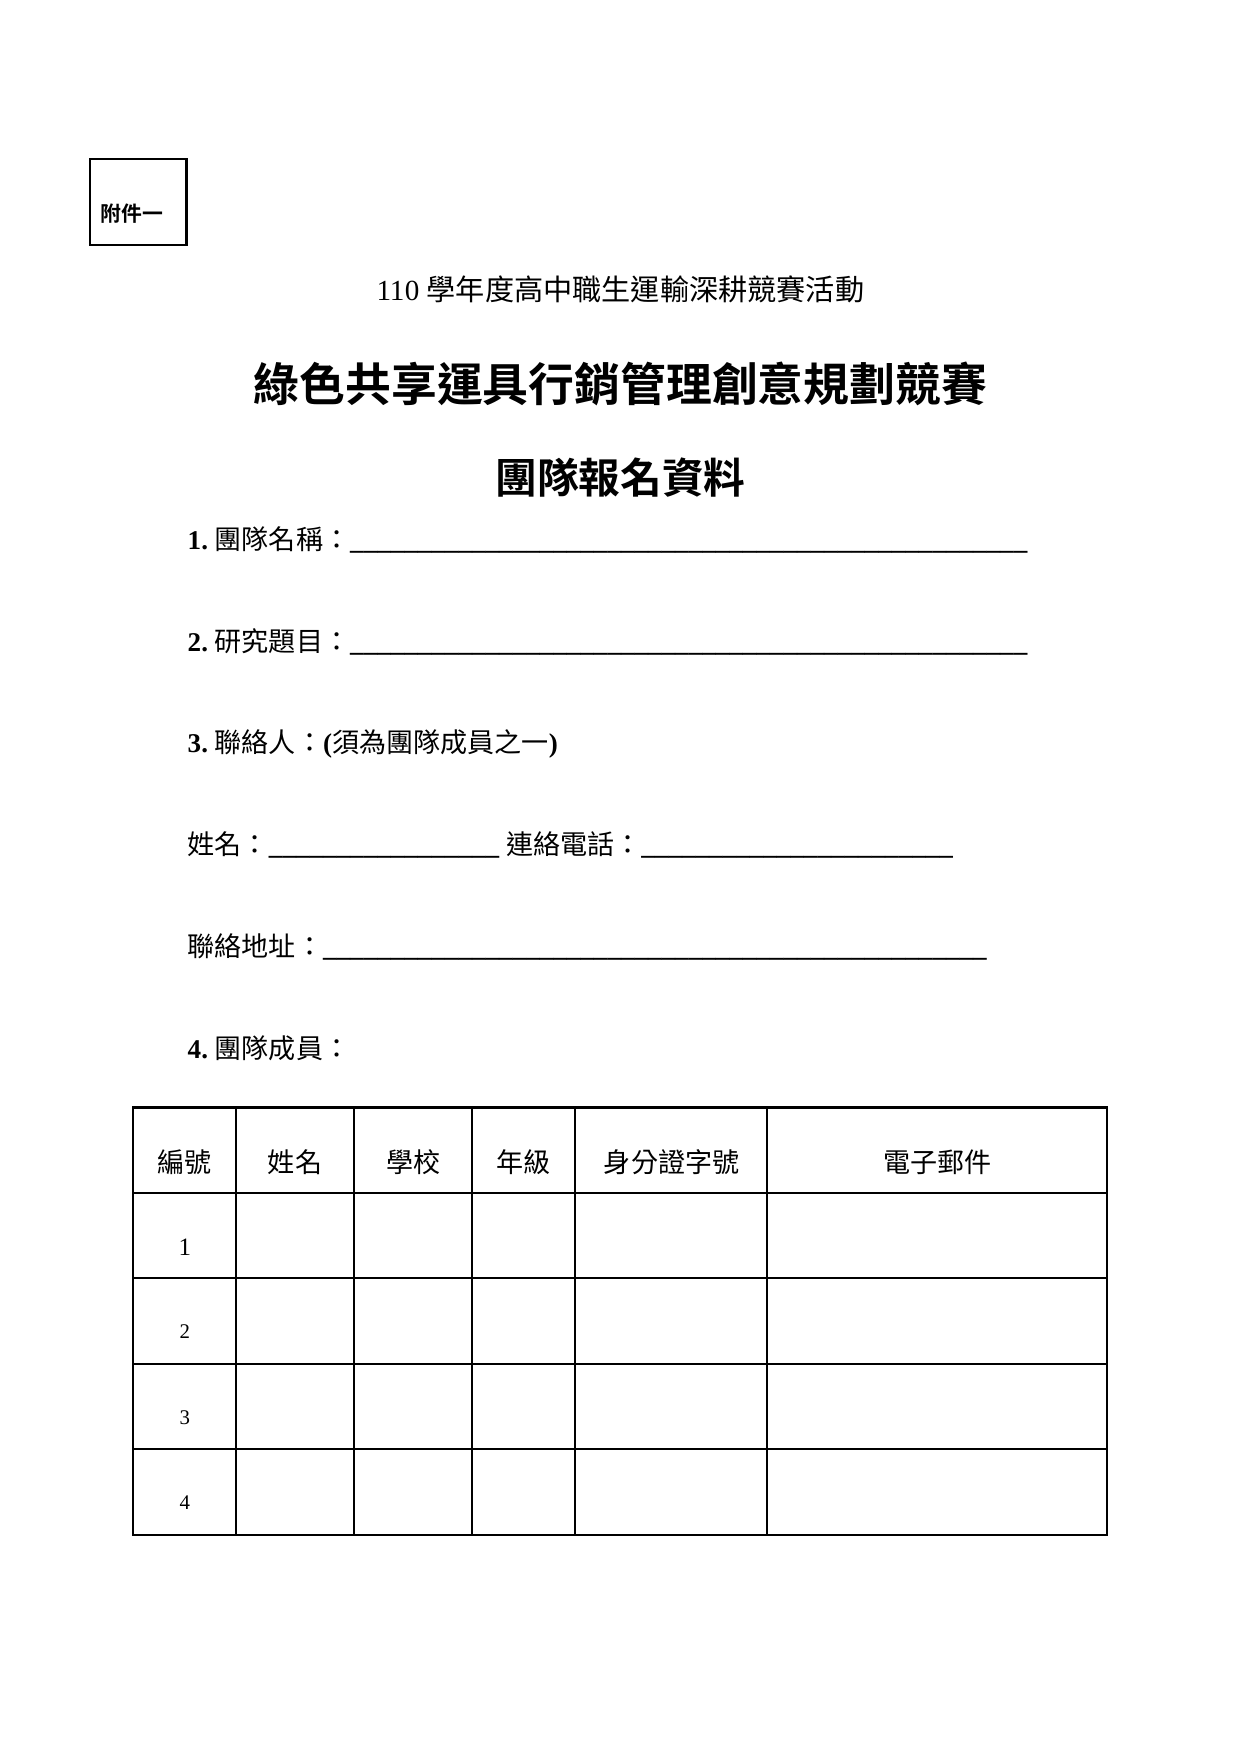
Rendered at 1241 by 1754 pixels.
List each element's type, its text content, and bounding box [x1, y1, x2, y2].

table_cell [237, 1365, 353, 1448]
table_header 學校 [355, 1109, 471, 1192]
text 3. 聯絡人：(須為團隊成員之一) [187, 699, 1053, 762]
text 2. 研究題目：__________________________________________________ [187, 597, 1053, 660]
text 聯絡地址：_________________________________________________ [187, 903, 1053, 965]
table_cell 4 [134, 1450, 235, 1533]
table_cell [355, 1279, 471, 1363]
table_header 姓名 [237, 1109, 353, 1192]
table_cell [473, 1365, 574, 1448]
table_header 附件一 [91, 160, 185, 244]
text 1. 團隊名稱：__________________________________________________ [187, 496, 1053, 558]
table_cell [237, 1194, 353, 1277]
table_cell [768, 1450, 1106, 1533]
table_cell [355, 1365, 471, 1448]
table_cell [473, 1279, 574, 1363]
text 綠色共享運具行銷管理創意規劃競賽 [187, 308, 1053, 433]
table_cell [355, 1194, 471, 1277]
table_header 身分證字號 [576, 1109, 766, 1192]
table_cell [237, 1450, 353, 1533]
table_cell [768, 1279, 1106, 1363]
table_cell [768, 1365, 1106, 1448]
table_cell [576, 1450, 766, 1533]
table_cell [355, 1450, 471, 1533]
text 團隊報名資料 [187, 433, 1053, 496]
table_cell [576, 1365, 766, 1448]
table_header 年級 [473, 1109, 574, 1192]
table_header 編號 [134, 1109, 235, 1192]
table_cell [576, 1194, 766, 1277]
table_cell [473, 1450, 574, 1533]
table_cell [237, 1279, 353, 1363]
text 姓名：_________________ 連絡電話：_______________________ [187, 801, 1053, 863]
table_cell 1 [134, 1194, 235, 1277]
table_cell [768, 1194, 1106, 1277]
table_header 電子郵件 [768, 1109, 1106, 1192]
table_cell [473, 1194, 574, 1277]
text 4. 團隊成員： [187, 1004, 1053, 1067]
text 110 學年度高中職生運輸深耕競賽活動 [187, 246, 1053, 308]
table_cell 2 [134, 1279, 235, 1363]
table_cell 3 [134, 1365, 235, 1448]
table_cell [576, 1279, 766, 1363]
